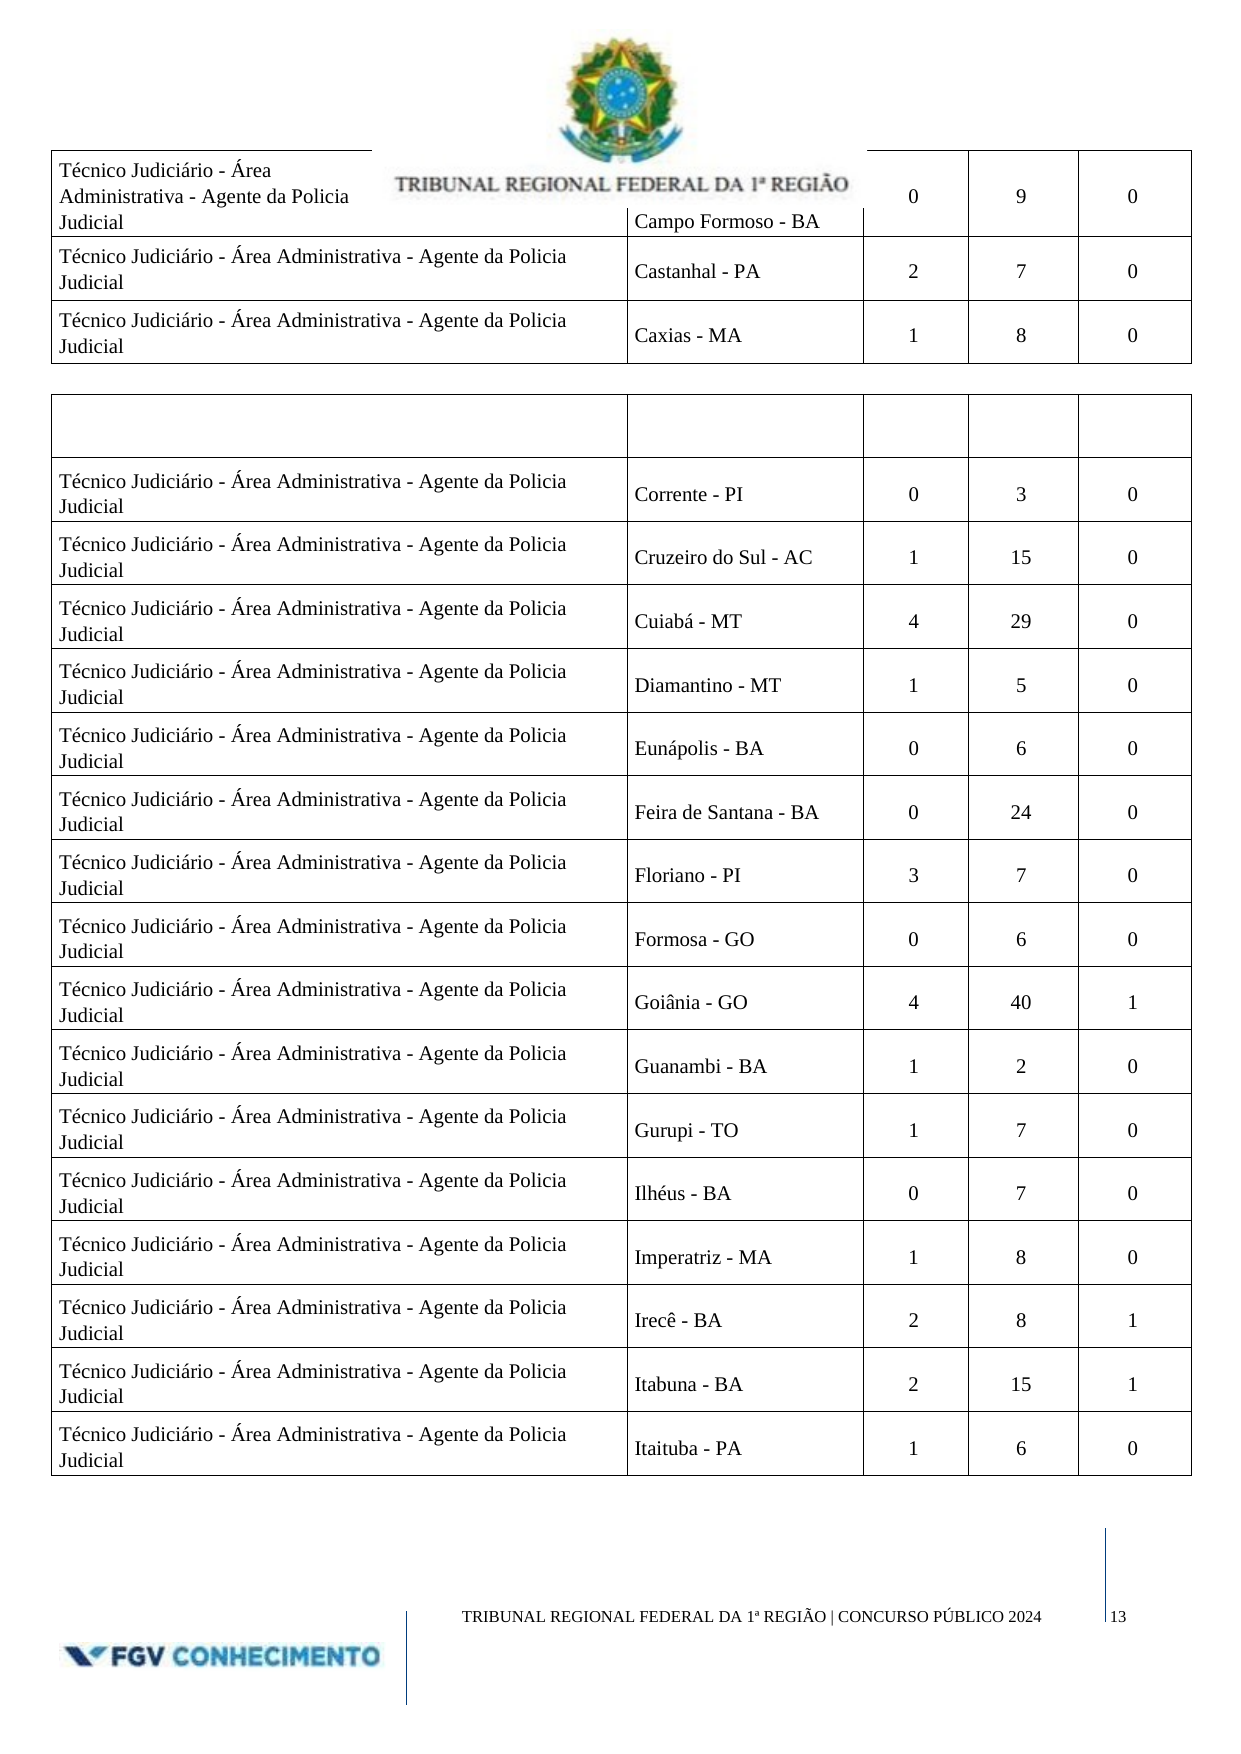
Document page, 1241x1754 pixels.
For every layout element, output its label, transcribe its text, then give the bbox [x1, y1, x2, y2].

table_cell Caxias - MA [628, 301, 863, 363]
table_cell 0 [1079, 301, 1191, 363]
table_cell 1 [864, 522, 968, 584]
table_cell Itaituba - PA [628, 1412, 863, 1474]
table_cell 0 [1079, 1412, 1191, 1474]
table_cell Goiânia - GO [628, 967, 863, 1029]
table_cell 0 [1079, 1158, 1191, 1220]
table_cell 1 [1079, 967, 1191, 1029]
table_cell 1 [864, 1094, 968, 1157]
table_cell Técnico Judiciário - Área Administrativa - Agente da Policia Judicial [52, 1348, 627, 1411]
table_cell Feira de Santana - BA [628, 776, 863, 839]
table_cell 15 [969, 522, 1078, 584]
table_cell Imperatriz - MA [628, 1221, 863, 1284]
table_cell 6 [969, 903, 1078, 966]
table_cell 1 [1079, 1285, 1191, 1347]
table_header Local Cargo [628, 395, 863, 457]
table_cell Técnico Judiciário - Área Administrativa - Agente da Policia Judicial [52, 649, 627, 712]
table_cell Ilhéus - BA [628, 1158, 863, 1220]
table_cell Cruzeiro do Sul - AC [628, 522, 863, 584]
table_header Cargo [52, 395, 627, 457]
table_cell 2 [864, 237, 968, 299]
table_header Inscritos PcD [864, 395, 968, 457]
table_cell 0 [1079, 1094, 1191, 1157]
table_cell Cuiabá - MT [628, 585, 863, 648]
table_cell 7 [969, 1094, 1078, 1157]
table_cell 0 [1079, 649, 1191, 712]
table_cell 7 [969, 1158, 1078, 1220]
table_cell Técnico Judiciário - Área Administrativa - Agente da Policia Judicial [52, 1030, 627, 1093]
table_header Inscritos Negros [969, 395, 1078, 457]
table_cell Gurupi - TO [628, 1094, 863, 1157]
table_cell 0 [1079, 1030, 1191, 1093]
table_cell 24 [969, 776, 1078, 839]
table_cell 40 [969, 967, 1078, 1029]
table_cell 29 [969, 585, 1078, 648]
table_cell 1 [1079, 1348, 1191, 1411]
table_cell Técnico Judiciário - Área Administrativa - Agente da Policia Judicial [52, 458, 627, 521]
table_cell 1 [864, 1030, 968, 1093]
table_cell 4 [864, 585, 968, 648]
table_cell 6 [969, 713, 1078, 775]
table_cell 0 [864, 713, 968, 775]
table_cell 6 [969, 1412, 1078, 1474]
table_cell 0 [1079, 151, 1191, 236]
table_cell Guanambi - BA [628, 1030, 863, 1093]
table_header Inscritos Indígenas [1079, 395, 1191, 457]
table_cell Técnico Judiciário - Área Administrativa - Agente da Policia Judicial [52, 713, 627, 775]
table_cell Castanhal - PA [628, 237, 863, 299]
table_cell Técnico Judiciário - Área Administrativa - Agente da Policia Judicial [52, 1285, 627, 1347]
table_cell Campo Formoso - BA [628, 208, 863, 236]
table_cell 8 [969, 1285, 1078, 1347]
table_cell Técnico Judiciário - Área Administrativa - Agente da Policia Judicial [52, 903, 627, 966]
table_cell 1 [864, 1412, 968, 1474]
table_cell 0 [1079, 237, 1191, 299]
table_cell 3 [864, 840, 968, 902]
table_cell Técnico Judiciário - Área Administrativa - Agente da Policia Judicial [52, 522, 627, 584]
table_cell Eunápolis - BA [628, 713, 863, 775]
table_cell Floriano - PI [628, 840, 863, 902]
table_cell 0 [864, 903, 968, 966]
table_cell 1 [864, 649, 968, 712]
table_cell Técnico Judiciário - Área Administrativa - Agente da Policia Judicial [52, 1158, 627, 1220]
table_cell 0 [864, 151, 968, 236]
table_cell 8 [969, 1221, 1078, 1284]
table_cell 1 [864, 301, 968, 363]
table_cell 0 [1079, 458, 1191, 521]
table_cell 0 [864, 776, 968, 839]
table_cell 2 [864, 1348, 968, 1411]
table_cell 0 [1079, 840, 1191, 902]
table_cell 5 [969, 649, 1078, 712]
table_cell 7 [969, 840, 1078, 902]
table_cell 1 [864, 1221, 968, 1284]
table_cell Técnico Judiciário - Área Administrativa - Agente da Policia Judicial [52, 1412, 627, 1474]
table_cell 0 [864, 458, 968, 521]
table_cell Itabuna - BA [628, 1348, 863, 1411]
table_cell Técnico Judiciário - Área Administrativa - Agente da Policia Judicial [52, 967, 627, 1029]
table_cell 9 [969, 151, 1078, 236]
table_cell 0 [864, 1158, 968, 1220]
table_cell 8 [969, 301, 1078, 363]
table_cell 7 [969, 237, 1078, 299]
table_cell Diamantino - MT [628, 649, 863, 712]
table_cell 0 [1079, 522, 1191, 584]
table_cell 2 [969, 1030, 1078, 1093]
table_cell 0 [1079, 903, 1191, 966]
table_cell Técnico Judiciário - Área Administrativa - Agente da Policia Judicial [52, 1221, 627, 1284]
table_cell Técnico Judiciário - Área Administrativa - Agente da Policia Judicial [52, 237, 627, 299]
table_cell Técnico Judiciário - Área Administrativa - Agente da Policia Judicial [52, 1094, 627, 1157]
table_cell Corrente - PI [628, 458, 863, 521]
table_cell Irecê - BA [628, 1285, 863, 1347]
table_cell 3 [969, 458, 1078, 521]
table_cell 0 [1079, 776, 1191, 839]
table_cell Técnico Judiciário - Área Administrativa - Agente da Policia Judicial [52, 585, 627, 648]
table_cell 15 [969, 1348, 1078, 1411]
table_cell 0 [1079, 713, 1191, 775]
table_cell Técnico Judiciário - Área Administrativa - Agente da Policia Judicial [52, 840, 627, 902]
table_cell 0 [1079, 585, 1191, 648]
table_cell Técnico Judiciário - Área Administrativa - Agente da Policia Judicial [52, 301, 627, 363]
table_cell 4 [864, 967, 968, 1029]
table_cell Técnico Judiciário - Área Administrativa - Agente da Policia Judicial [52, 151, 627, 236]
table_cell 2 [864, 1285, 968, 1347]
table_cell Formosa - GO [628, 903, 863, 966]
table_cell Técnico Judiciário - Área Administrativa - Agente da Policia Judicial [52, 776, 627, 839]
table_cell 0 [1079, 1221, 1191, 1284]
